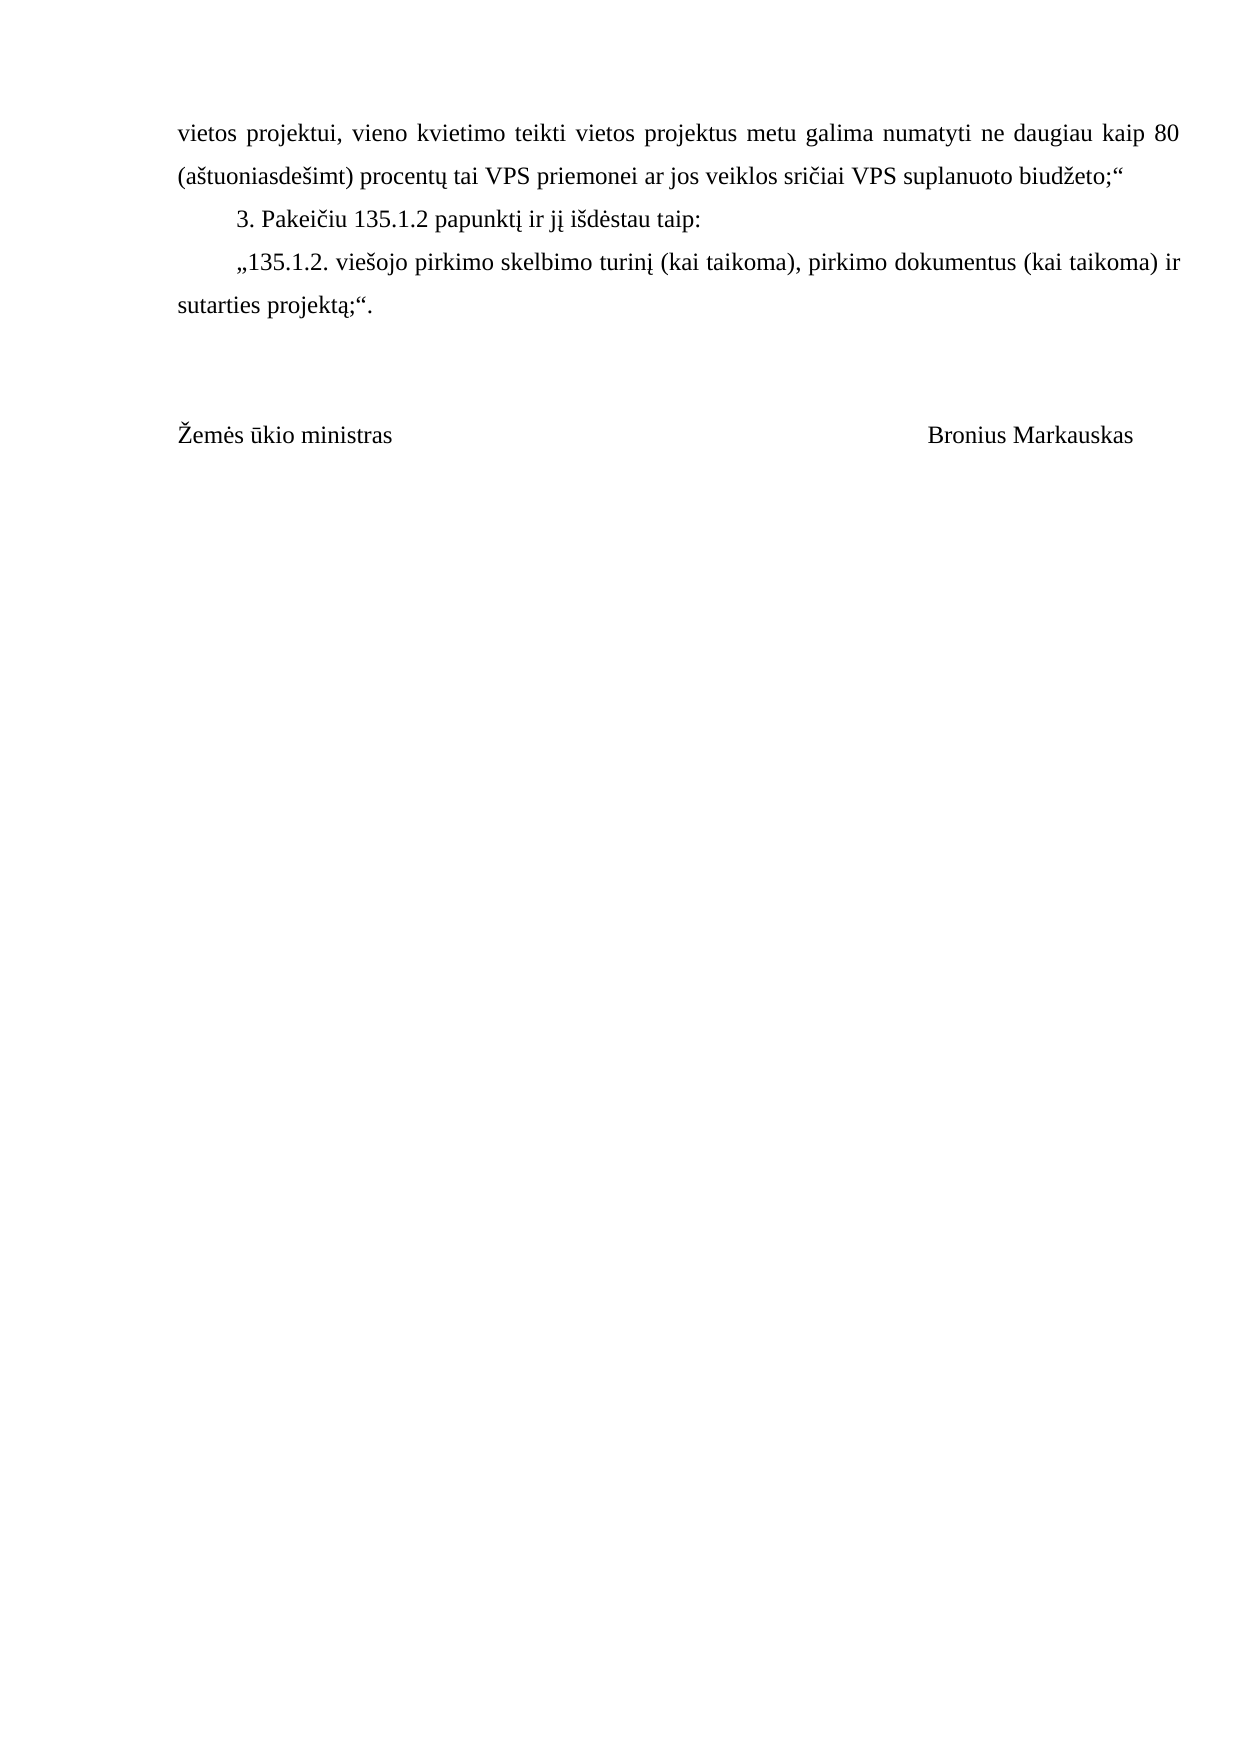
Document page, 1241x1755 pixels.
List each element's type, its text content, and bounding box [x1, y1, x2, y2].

text Žemės ūkio ministras Bronius Markauskas [177, 420, 1181, 449]
text 3. Pakeičiu 135.1.2 papunktį ir jį išdėstau taip: [177, 204, 1181, 233]
text vietos projektui, vieno kvietimo teikti vietos projektus metu galima numatyti ne daugiau kaip 80 (aštuoniasdešimt) procentų tai VPS priemonei ar jos veiklos sričiai VPS suplanuoto biudžeto;“ [177, 118, 1181, 190]
text „135.1.2. viešojo pirkimo skelbimo turinį (kai taikoma), pirkimo dokumentus (kai taikoma) ir sutarties projektą;“. [177, 247, 1181, 319]
